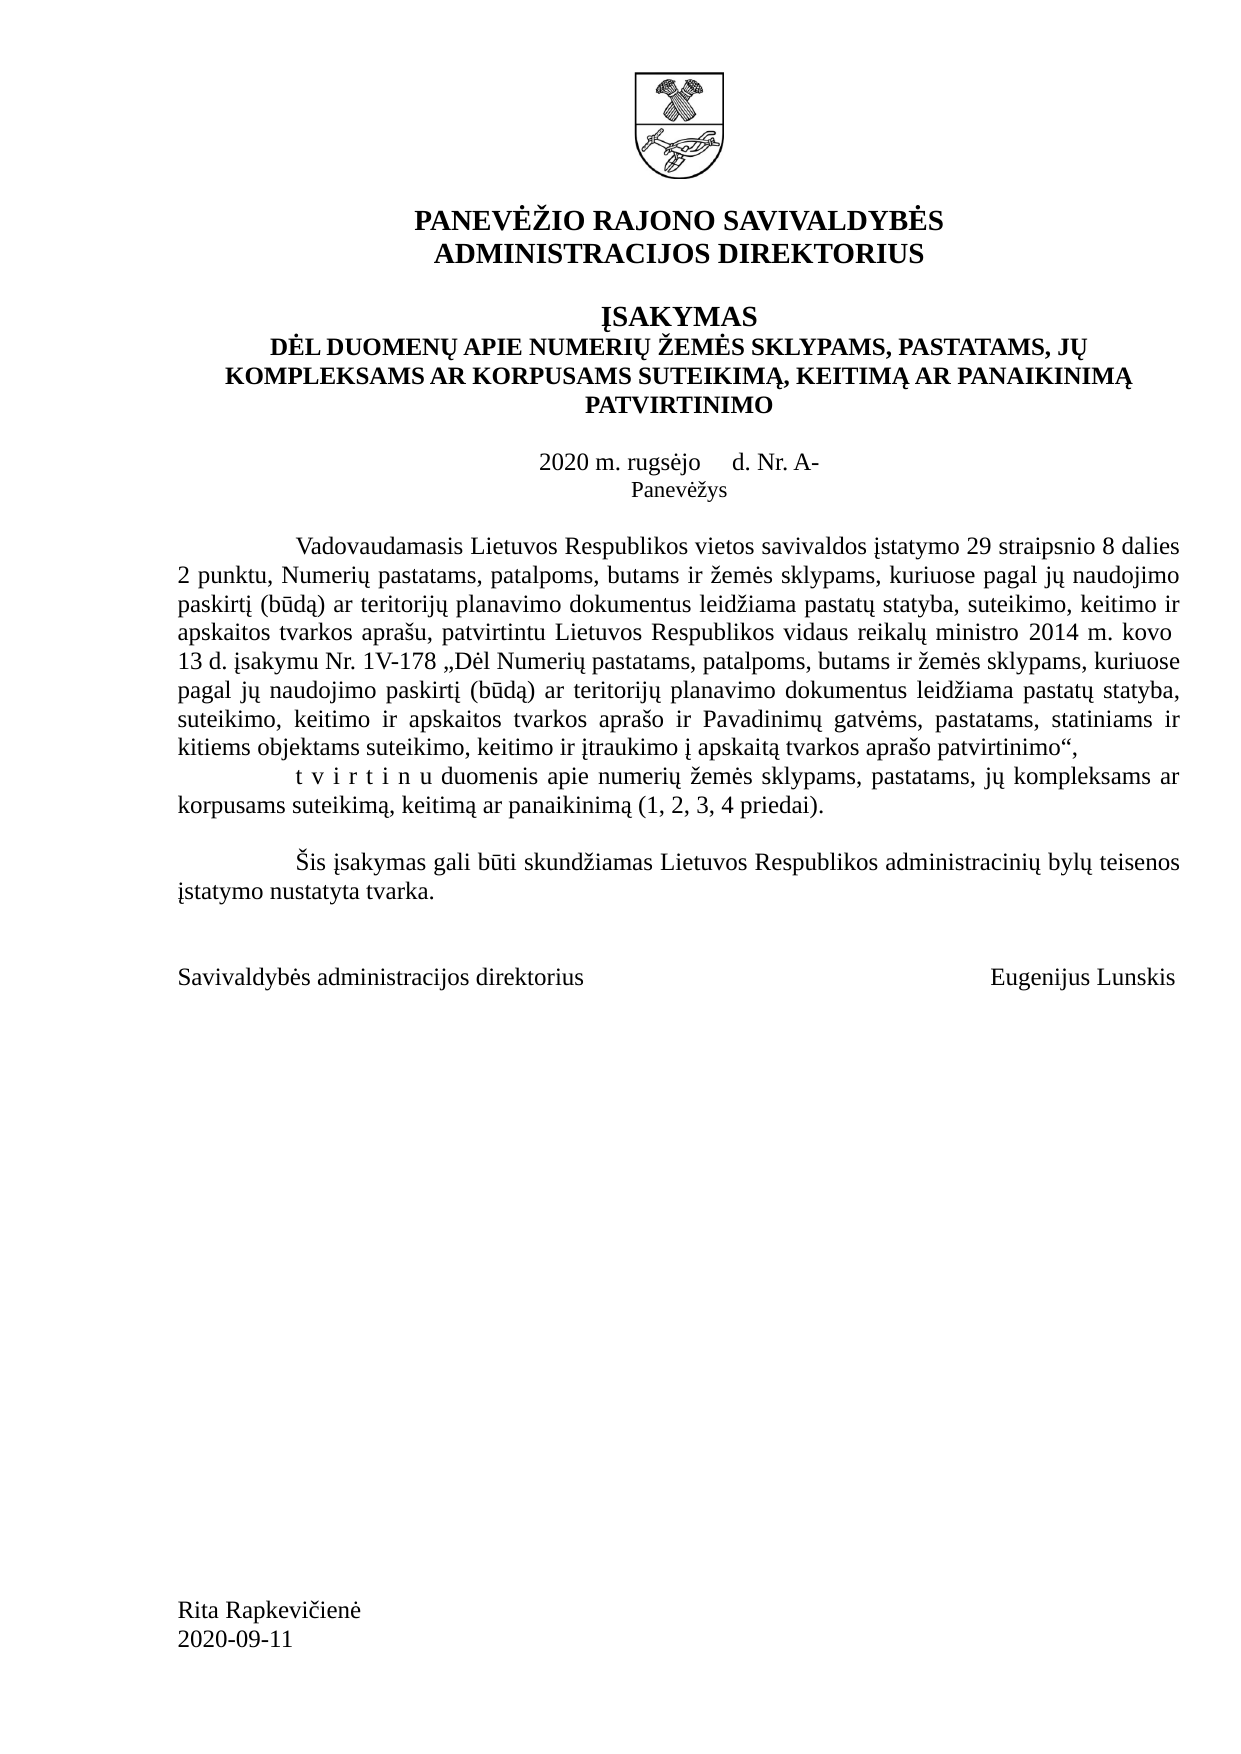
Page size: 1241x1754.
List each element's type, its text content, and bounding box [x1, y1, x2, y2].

text Šis įsakymas gali būti skundžiamas Lietuvos Respublikos administracinių bylų teisenos įstatymo nustatyta tvarka. [177, 847, 1181, 905]
text Vadovaudamasis Lietuvos Respublikos vietos savivaldos įstatymo 29 straipsnio 8 dalies 2 punktu, Numerių pastatams, patalpoms, butams ir žemės sklypams, kuriuose pagal jų naudojimo paskirtį (būdą) ar teritorijų planavimo dokumentus leidžiama pastatų statyba, suteikimo, keitimo ir apskaitos tvarkos aprašu, patvirtintu Lietuvos Respublikos vidaus reikalų ministro 2014 m. kovo 13 d. įsakymu Nr. 1V-178 „Dėl Numerių pastatams, patalpoms, butams ir žemės sklypams, kuriuose pagal jų naudojimo paskirtį (būdą) ar teritorijų planavimo dokumentus leidžiama pastatų statyba, suteikimo, keitimo ir apskaitos tvarkos aprašo ir Pavadinimų gatvėms, pastatams, statiniams ir kitiems objektams suteikimo, keitimo ir įtraukimo į apskaitą tvarkos aprašo patvirtinimo“, [177, 531, 1181, 761]
text Rita Rapkevičienė [177, 1595, 1181, 1624]
text 2020-09-11 [177, 1624, 1181, 1652]
text DĖL DUOMENŲ APIE NUMERIŲ ŽEMĖS SKLYPAMS, PASTATAMS, JŲ KOMPLEKSAMS AR KORPUSAMS SUTEIKIMĄ, KEITIMĄ AR PANAIKINIMĄ PATVIRTINIMO [177, 332, 1181, 418]
text 2020 m. rugsėjo d. Nr. A- [177, 447, 1181, 476]
text Savivaldybės administracijos direktorius Eugenijus Lunskis [177, 962, 1181, 991]
text t v i r t i n u duomenis apie numerių žemės sklypams, pastatams, jų kompleksams ar korpusams suteikimą, keitimą ar panaikinimą (1, 2, 3, 4 priedai). [177, 761, 1181, 819]
text Panevėžys [177, 476, 1181, 502]
